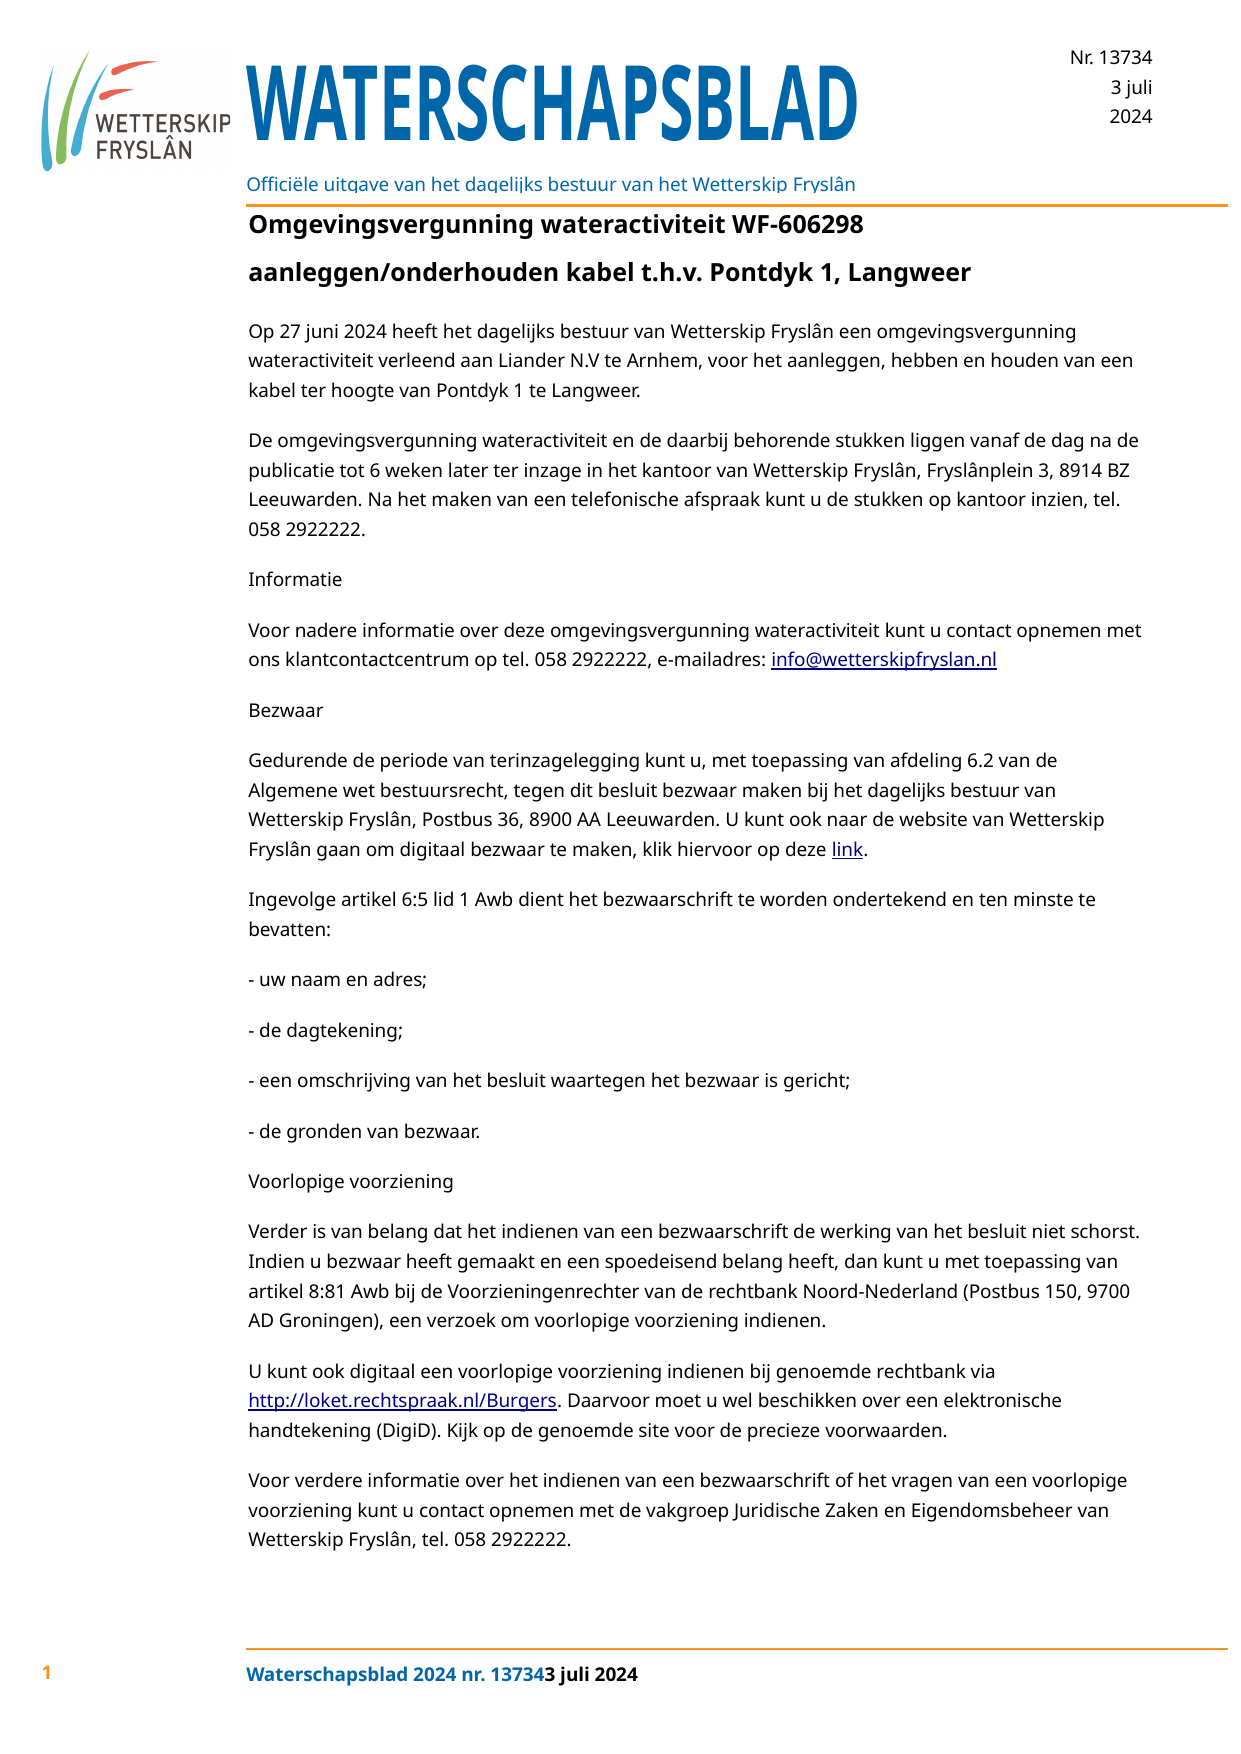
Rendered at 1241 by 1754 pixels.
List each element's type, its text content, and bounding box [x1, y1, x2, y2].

text - de gronden van bezwaar. [248, 1118, 1152, 1144]
text Ingevolge artikel 6:5 lid 1 Awb dient het bezwaarschrift te worden ondertekend en ten minste te bevatten: [248, 887, 1152, 942]
text Bezwaar [248, 697, 1152, 723]
text - de dagtekening; [248, 1017, 1152, 1043]
text De omgevingsvergunning wateractiviteit en de daarbij behorende stukken liggen vanaf de dag na de publicatie tot 6 weken later ter inzage in het kantoor van Wetterskip Fryslân, Fryslânplein 3, 8914 BZ Leeuwarden. Na het maken van een telefonische afspraak kunt u de stukken op kantoor inzien, tel. 058 2922222. [248, 427, 1152, 542]
text Verder is van belang dat het indienen van een bezwaarschrift de werking van het besluit niet schorst. Indien u bezwaar heeft gemaakt en een spoedeisend belang heeft, dan kunt u met toepassing van artikel 8:81 Awb bij de Voorzieningenrechter van de rechtbank Noord-Nederland (Postbus 150, 9700 AD Groningen), een verzoek om voorlopige voorziening indienen. [248, 1219, 1152, 1333]
text - een omschrijving van het besluit waartegen het bezwaar is gericht; [248, 1067, 1152, 1093]
text Gedurende de periode van terinzagelegging kunt u, met toepassing van afdeling 6.2 van de Algemene wet bestuursrecht, tegen dit besluit bezwaar maken bij het dagelijks bestuur van Wetterskip Fryslân, Postbus 36, 8900 AA Leeuwarden. U kunt ook naar de website van Wetterskip Fryslân gaan om digitaal bezwaar te maken, klik hiervoor op deze link. [248, 747, 1152, 862]
text Omgevingsvergunning wateractiviteit WF-606298 aanleggen/onderhouden kabel t.h.v. Pontdyk 1, Langweer [248, 207, 1152, 288]
text Informatie [248, 567, 1152, 592]
text - uw naam en adres; [248, 967, 1152, 992]
text Voor verdere informatie over het indienen van een bezwaarschrift of het vragen van een voorlopige voorziening kunt u contact opnemen met de vakgroep Juridische Zaken en Eigendomsbeheer van Wetterskip Fryslân, tel. 058 2922222. [248, 1467, 1152, 1552]
text Voorlopige voorziening [248, 1168, 1152, 1194]
text Op 27 juni 2024 heeft het dagelijks bestuur van Wetterskip Fryslân een omgevingsvergunning wateractiviteit verleend aan Liander N.V te Arnhem, voor het aanleggen, hebben en houden van een kabel ter hoogte van Pontdyk 1 te Langweer. [248, 318, 1152, 403]
picture [41, 47, 231, 172]
text U kunt ook digitaal een voorlopige voorziening indienen bij genoemde rechtbank via http://loket.rechtspraak.nl/Burgers. Daarvoor moet u wel beschikken over een elektronische handtekening (DigiD). Kijk op de genoemde site voor de precieze voorwaarden. [248, 1358, 1152, 1443]
text Voor nadere informatie over deze omgevingsvergunning wateractiviteit kunt u contact opnemen met ons klantcontactcentrum op tel. 058 2922222, e-mailadres: info@wetterskipfryslan.nl [248, 617, 1152, 672]
